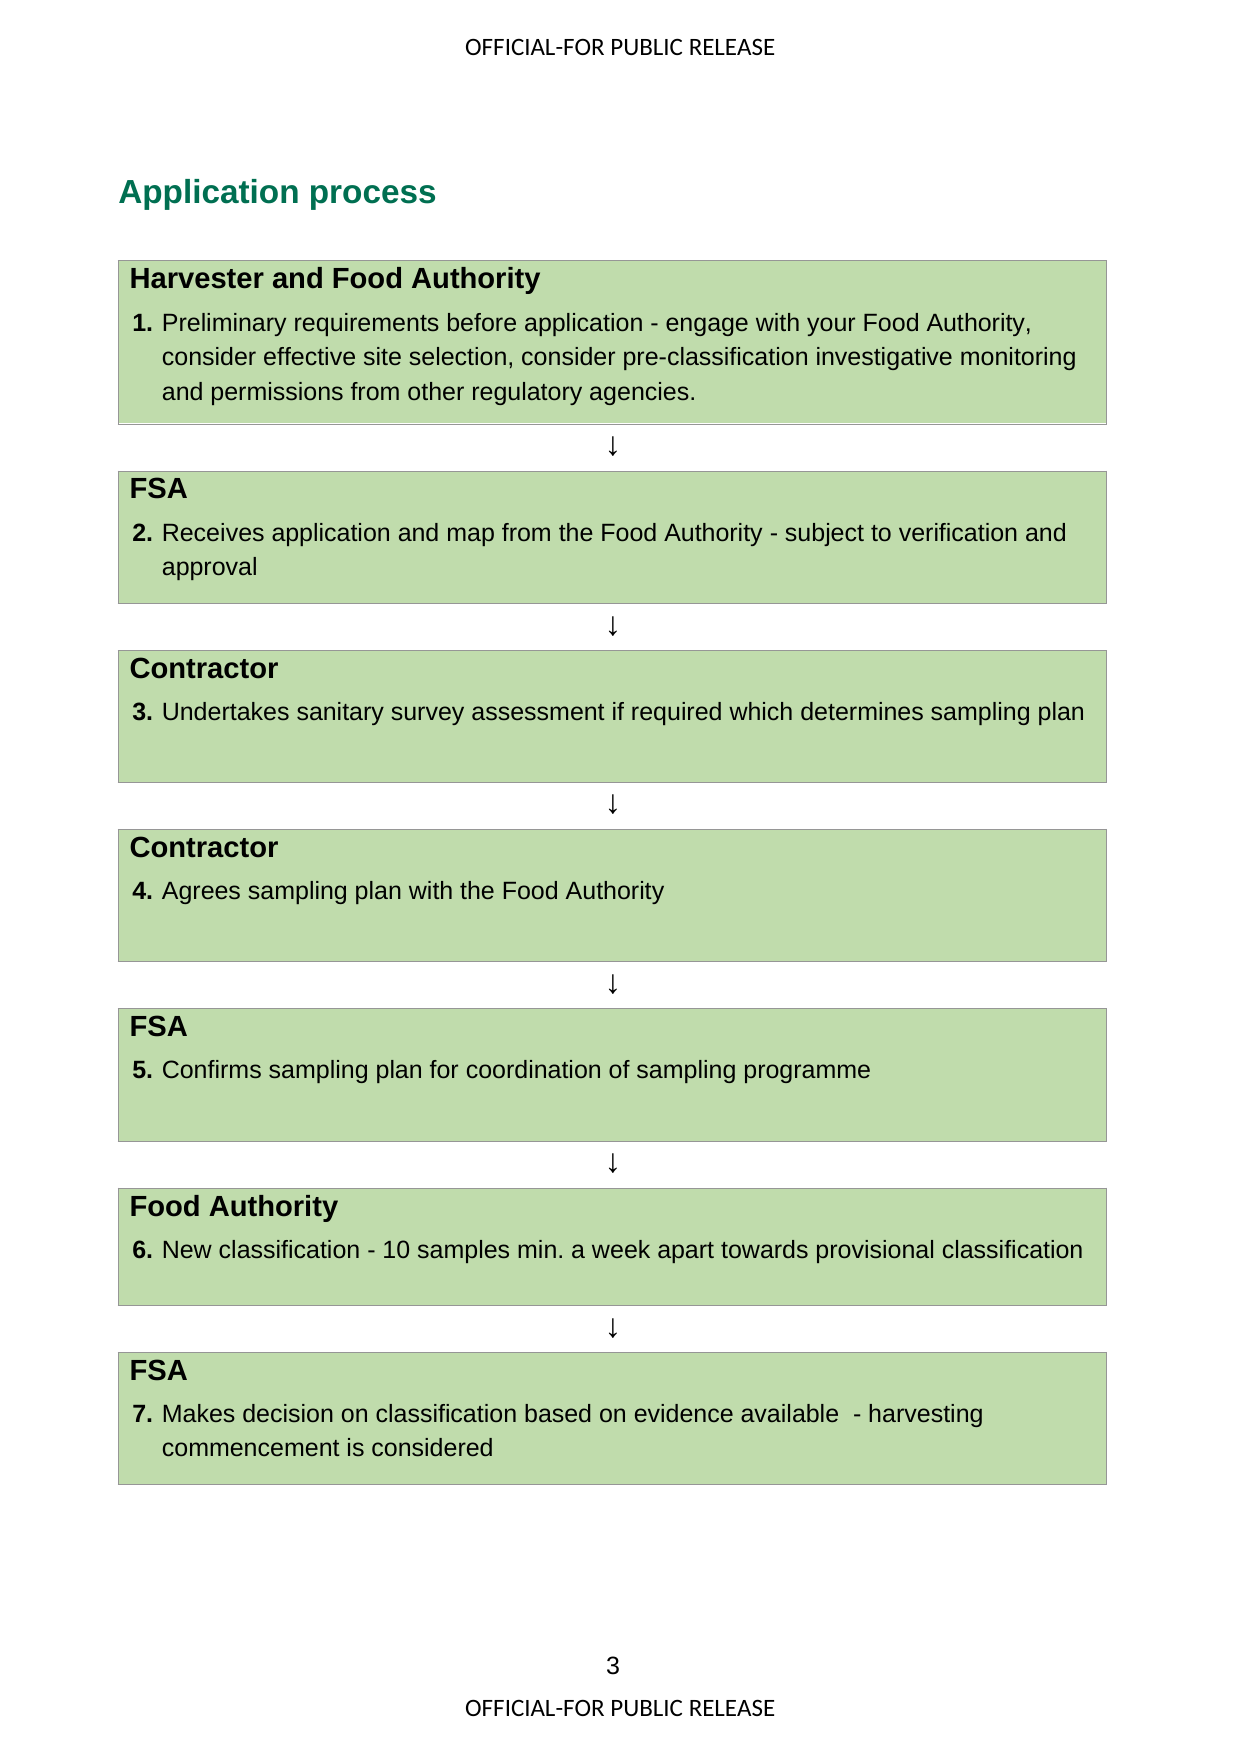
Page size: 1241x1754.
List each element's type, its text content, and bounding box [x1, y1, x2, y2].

table_header Food Authority New classification - 10 samples min. a week apart towards provisional classification [119, 1189, 1106, 1305]
table_header Contractor Undertakes sanitary survey assessment if required which determines sampling plan [119, 651, 1106, 782]
table_header FSA Confirms sampling plan for coordination of sampling programme [119, 1009, 1106, 1141]
table_header Harvester and Food Authority Preliminary requirements before application - engage with your Food Authority, consider effective site selection, consider pre-classification investigative monitoring and permissions from other regulatory agencies. [119, 261, 1106, 423]
table_header Contractor Agrees sampling plan with the Food Authority [119, 830, 1106, 961]
text ↓ [118, 604, 1107, 642]
table_header FSA Receives application and map from the Food Authority - subject to verification and approval [119, 472, 1106, 603]
text ↓ [118, 783, 1107, 821]
text ↓ [118, 1306, 1107, 1344]
text ↓ [118, 1142, 1107, 1180]
table_header FSA Makes decision on classification based on evidence available - harvesting commencement is considered [119, 1353, 1106, 1484]
text ↓ [118, 962, 1107, 1001]
subtitle Application process [118, 172, 1107, 210]
text ↓ [118, 425, 1107, 463]
